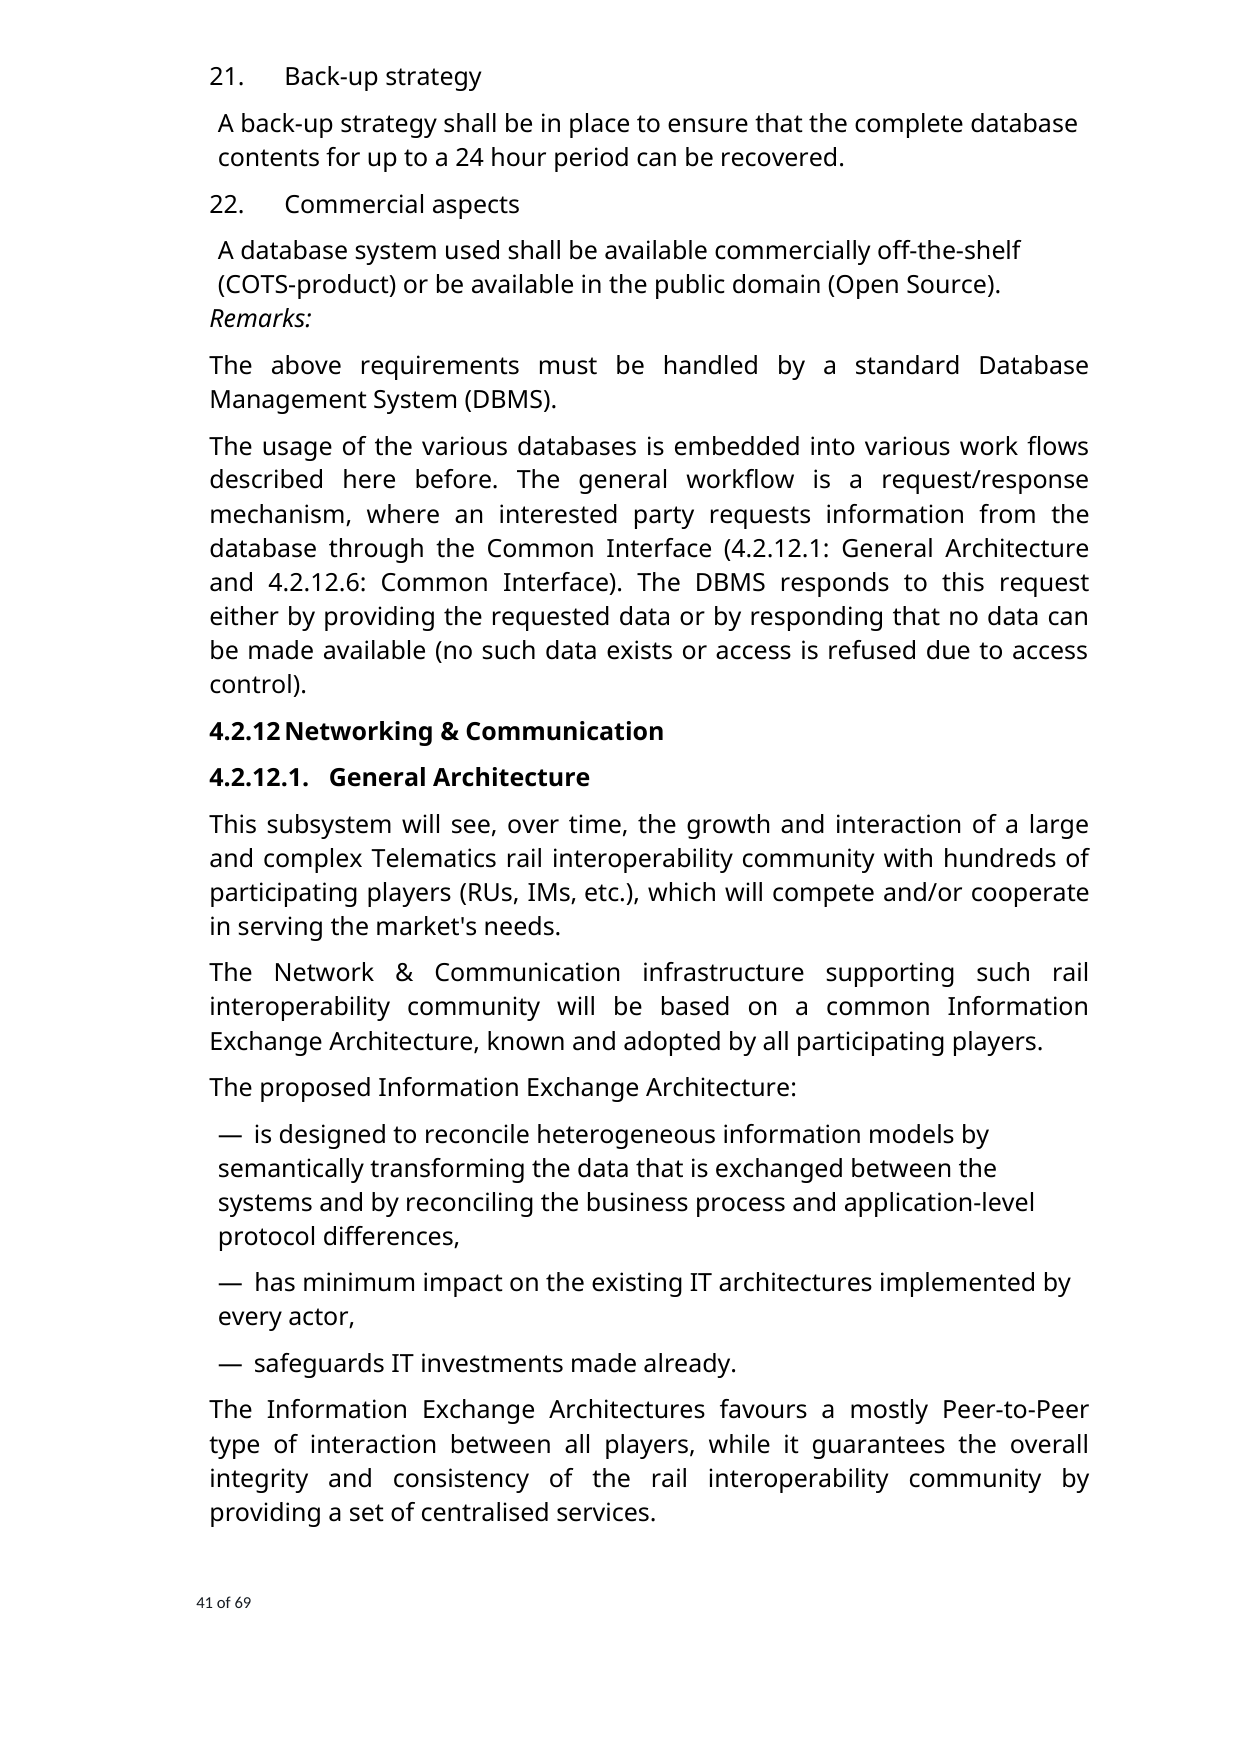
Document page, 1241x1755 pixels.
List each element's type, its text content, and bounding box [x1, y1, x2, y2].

text A database system used shall be available commercially off-the-shelf (COTS-product) or be available in the public domain (Open Source). [218, 233, 1090, 301]
text 22. Commercial aspects [209, 186, 1090, 220]
text Remarks: [209, 301, 1090, 335]
text The proposed Information Exchange Architecture: [209, 1070, 1090, 1104]
text The above requirements must be handled by a standard Database Management System (DBMS). [209, 347, 1090, 416]
text This subsystem will see, over time, the growth and interaction of a large and complex Telematics rail interoperability community with hundreds of participating players (RUs, IMs, etc.), which will compete and/or cooperate in serving the market's needs. [209, 806, 1090, 942]
text 21. Back-up strategy [209, 59, 1090, 93]
text A back-up strategy shall be in place to ensure that the complete database contents for up to a 24 hour period can be recovered. [218, 106, 1090, 174]
text The usage of the various databases is embedded into various work flows described here before. The general workflow is a request/response mechanism, where an interested party requests information from the database through the Common Interface (4.2.12.1: General Architecture and 4.2.12.6: Common Interface). The DBMS responds to this request either by providing the requested data or by responding that no data can be made available (no such data exists or access is refused due to access control). [209, 428, 1090, 701]
text 4.2.12.1. General Architecture [209, 760, 1090, 794]
subtitle Networking & Communication [209, 713, 1090, 747]
text The Information Exchange Architectures favours a mostly Peer-to-Peer type of interaction between all players, while it guarantees the overall integrity and consistency of the rail interoperability community by providing a set of centralised services. [209, 1392, 1090, 1528]
text The Network & Communication infrastructure supporting such rail interoperability community will be based on a common Information Exchange Architecture, known and adopted by all participating players. [209, 955, 1090, 1057]
text — is designed to reconcile heterogeneous information models by semantically transforming the data that is exchanged between the systems and by reconciling the business process and application-level protocol differences, [218, 1116, 1090, 1252]
text — safeguards IT investments made already. [218, 1346, 1090, 1380]
text — has minimum impact on the existing IT architectures implemented by every actor, [218, 1265, 1090, 1333]
